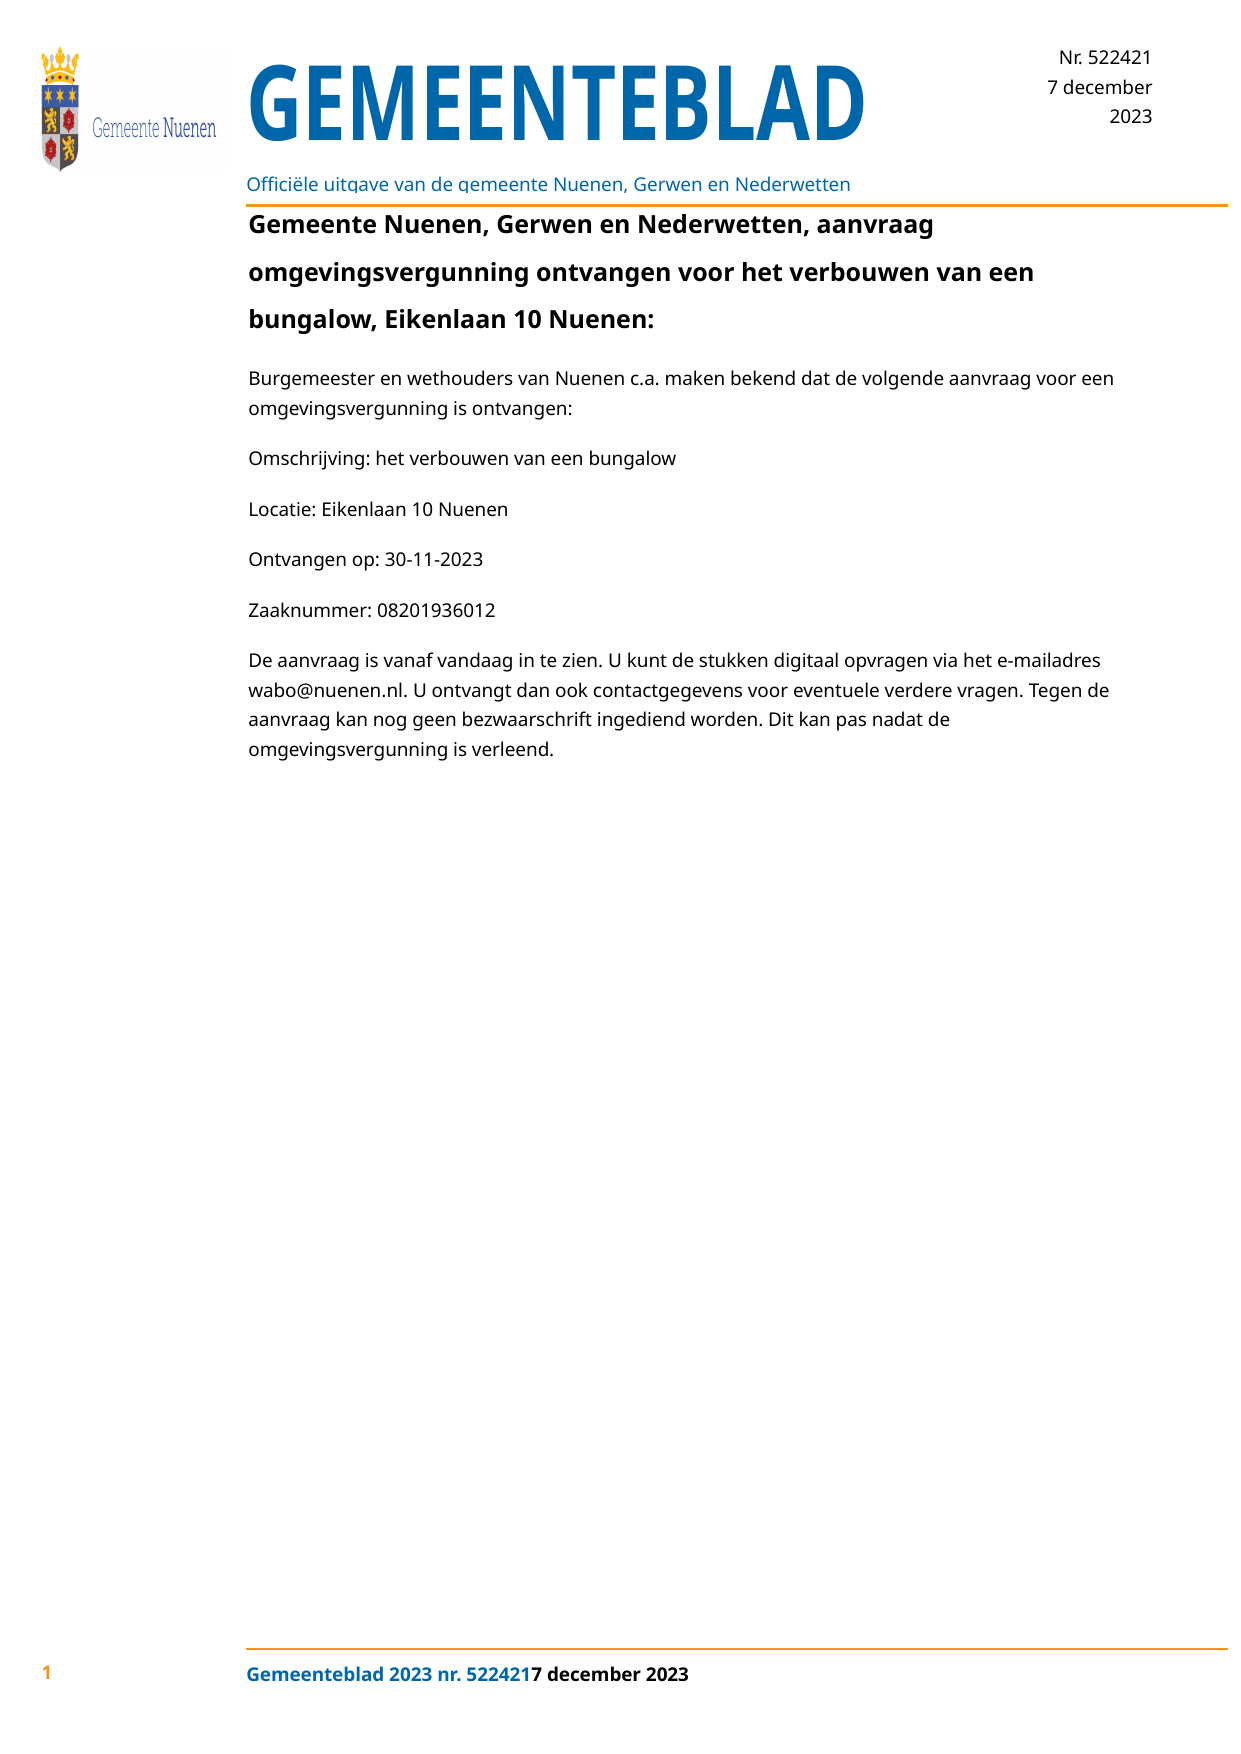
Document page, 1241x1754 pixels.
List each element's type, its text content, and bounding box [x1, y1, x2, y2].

text Gemeente Nuenen, Gerwen en Nederwetten, aanvraag omgevingsvergunning ontvangen voor het verbouwen van een bungalow, Eikenlaan 10 Nuenen: [248, 207, 1152, 336]
text Locatie: Eikenlaan 10 Nuenen [248, 496, 1152, 522]
text Ontvangen op: 30-11-2023 [248, 546, 1152, 572]
text Zaaknummer: 08201936012 [248, 597, 1152, 622]
text Burgemeester en wethouders van Nuenen c.a. maken bekend dat de volgende aanvraag voor een omgevingsvergunning is ontvangen: [248, 366, 1152, 421]
text Omschrijving: het verbouwen van een bungalow [248, 446, 1152, 471]
picture [41, 47, 231, 172]
text De aanvraag is vanaf vandaag in te zien. U kunt de stukken digitaal opvragen via het e-mailadres wabo@nuenen.nl. U ontvangt dan ook contactgegevens voor eventuele verdere vragen. Tegen de aanvraag kan nog geen bezwaarschrift ingediend worden. Dit kan pas nadat de omgevingsvergunning is verleend. [248, 647, 1152, 762]
